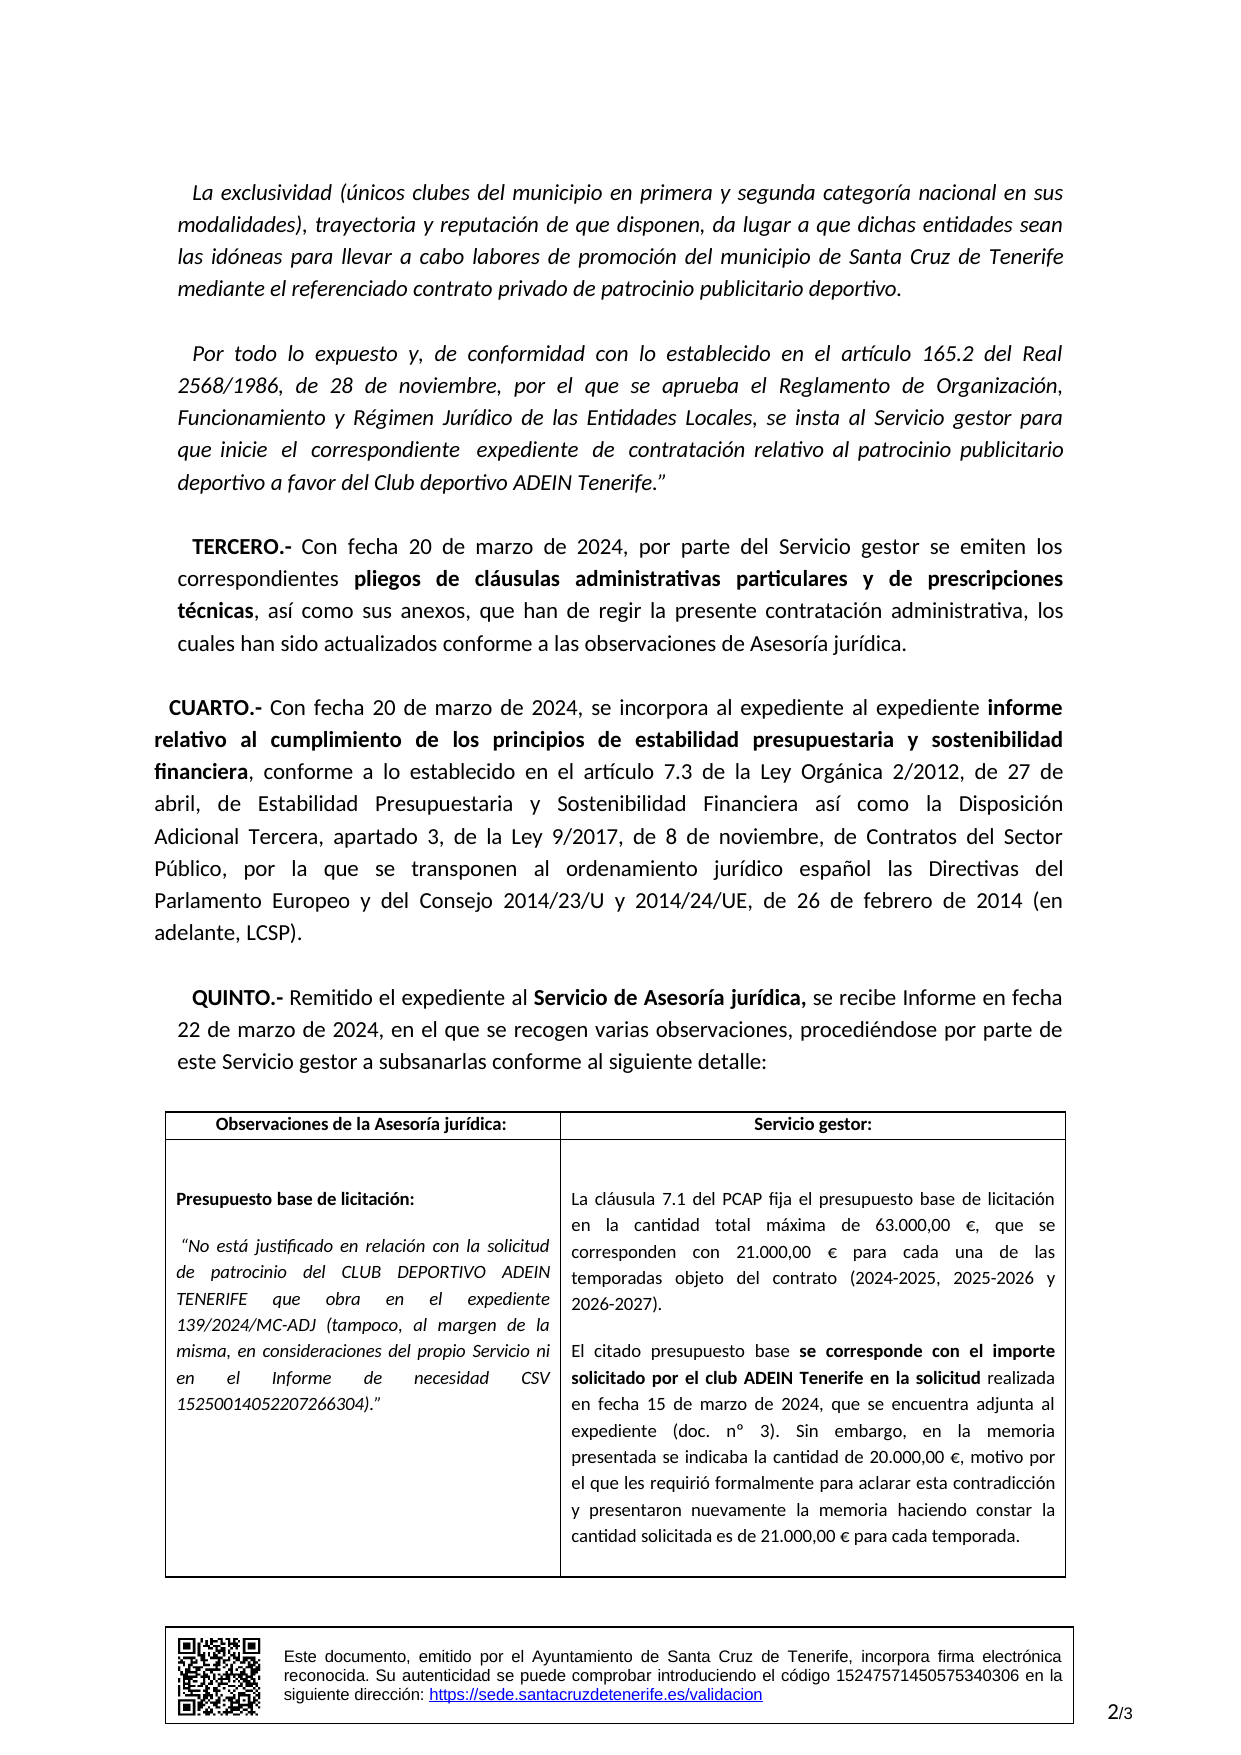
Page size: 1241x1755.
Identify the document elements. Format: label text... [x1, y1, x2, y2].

text CUARTO.- Con fecha 20 de marzo de 2024, se incorpora al expediente al expediente informe relativo al cumplimiento de los principios de estabilidad presupuestaria y sostenibilidad financiera, conforme a lo establecido en el artículo 7.3 de la Ley Orgánica 2/2012, de 27 de abril, de Estabilidad Presupuestaria y Sostenibilidad Financiera así como la Disposición Adicional Tercera, apartado 3, de la Ley 9/2017, de 8 de noviembre, de Contratos del Sector Público, por la que se transponen al ordenamiento jurídico español las Directivas del Parlamento Europeo y del Consejo 2014/23/U y 2014/24/UE, de 26 de febrero de 2014 (en adelante, LCSP). [154, 693, 1064, 946]
table_cell La cláusula 7.1 del PCAP fija el presupuesto base de licitación en la cantidad total máxima de 63.000,00 €, que se corresponden con 21.000,00 € para cada una de las temporadas objeto del contrato (2024-2025, 2025-2026 y 2026-2027). El citado presupuesto base se corresponde con el importe solicitado por el club ADEIN Tenerife en la solicitud realizada en fecha 15 de marzo de 2024, que se encuentra adjunta al expediente (doc. nº 3). Sin embargo, en la memoria presentada se indicaba la cantidad de 20.000,00 €, motivo por el que les requirió formalmente para aclarar esta contradicción y presentaron nuevamente la memoria haciendo constar la cantidad solicitada es de 21.000,00 € para cada temporada. [561, 1140, 1065, 1576]
table_header Servicio gestor: [561, 1113, 1065, 1139]
text QUINTO.- Remitido el expediente al Servicio de Asesoría jurídica, se recibe Informe en fecha 22 de marzo de 2024, en el que se recogen varias observaciones, procediéndose por parte de este Servicio gestor a subsanarlas conforme al siguiente detalle: [177, 983, 1064, 1075]
text TERCERO.- Con fecha 20 de marzo de 2024, por parte del Servicio gestor se emiten los correspondientes pliegos de cláusulas administrativas particulares y de prescripciones técnicas, así como sus anexos, que han de regir la presente contratación administrativa, los cuales han sido actualizados conforme a las observaciones de Asesoría jurídica. [177, 532, 1064, 657]
table_header Observaciones de la Asesoría jurídica: [166, 1113, 560, 1139]
text La exclusividad (únicos clubes del municipio en primera y segunda categoría nacional en sus modalidades), trayectoria y reputación de que disponen, da lugar a que dichas entidades sean las idóneas para llevar a cabo labores de promoción del municipio de Santa Cruz de Tenerife mediante el referenciado contrato privado de patrocinio publicitario deportivo. [177, 178, 1064, 303]
text Por todo lo expuesto y, de conformidad con lo establecido en el artículo 165.2 del Real 2568/1986, de 28 de noviembre, por el que se aprueba el Reglamento de Organización, Funcionamiento y Régimen Jurídico de las Entidades Locales, se insta al Servicio gestor para que inicie el correspondiente expediente de contratación relativo al patrocinio publicitario deportivo a favor del Club deportivo ADEIN Tenerife.” [177, 339, 1064, 496]
table_cell Presupuesto base de licitación: “No está justificado en relación con la solicitud de patrocinio del CLUB DEPORTIVO ADEIN TENERIFE que obra en el expediente 139/2024/MC-ADJ (tampoco, al margen de la misma, en consideraciones del propio Servicio ni en el Informe de necesidad CSV 15250014052207266304).” [166, 1140, 560, 1576]
